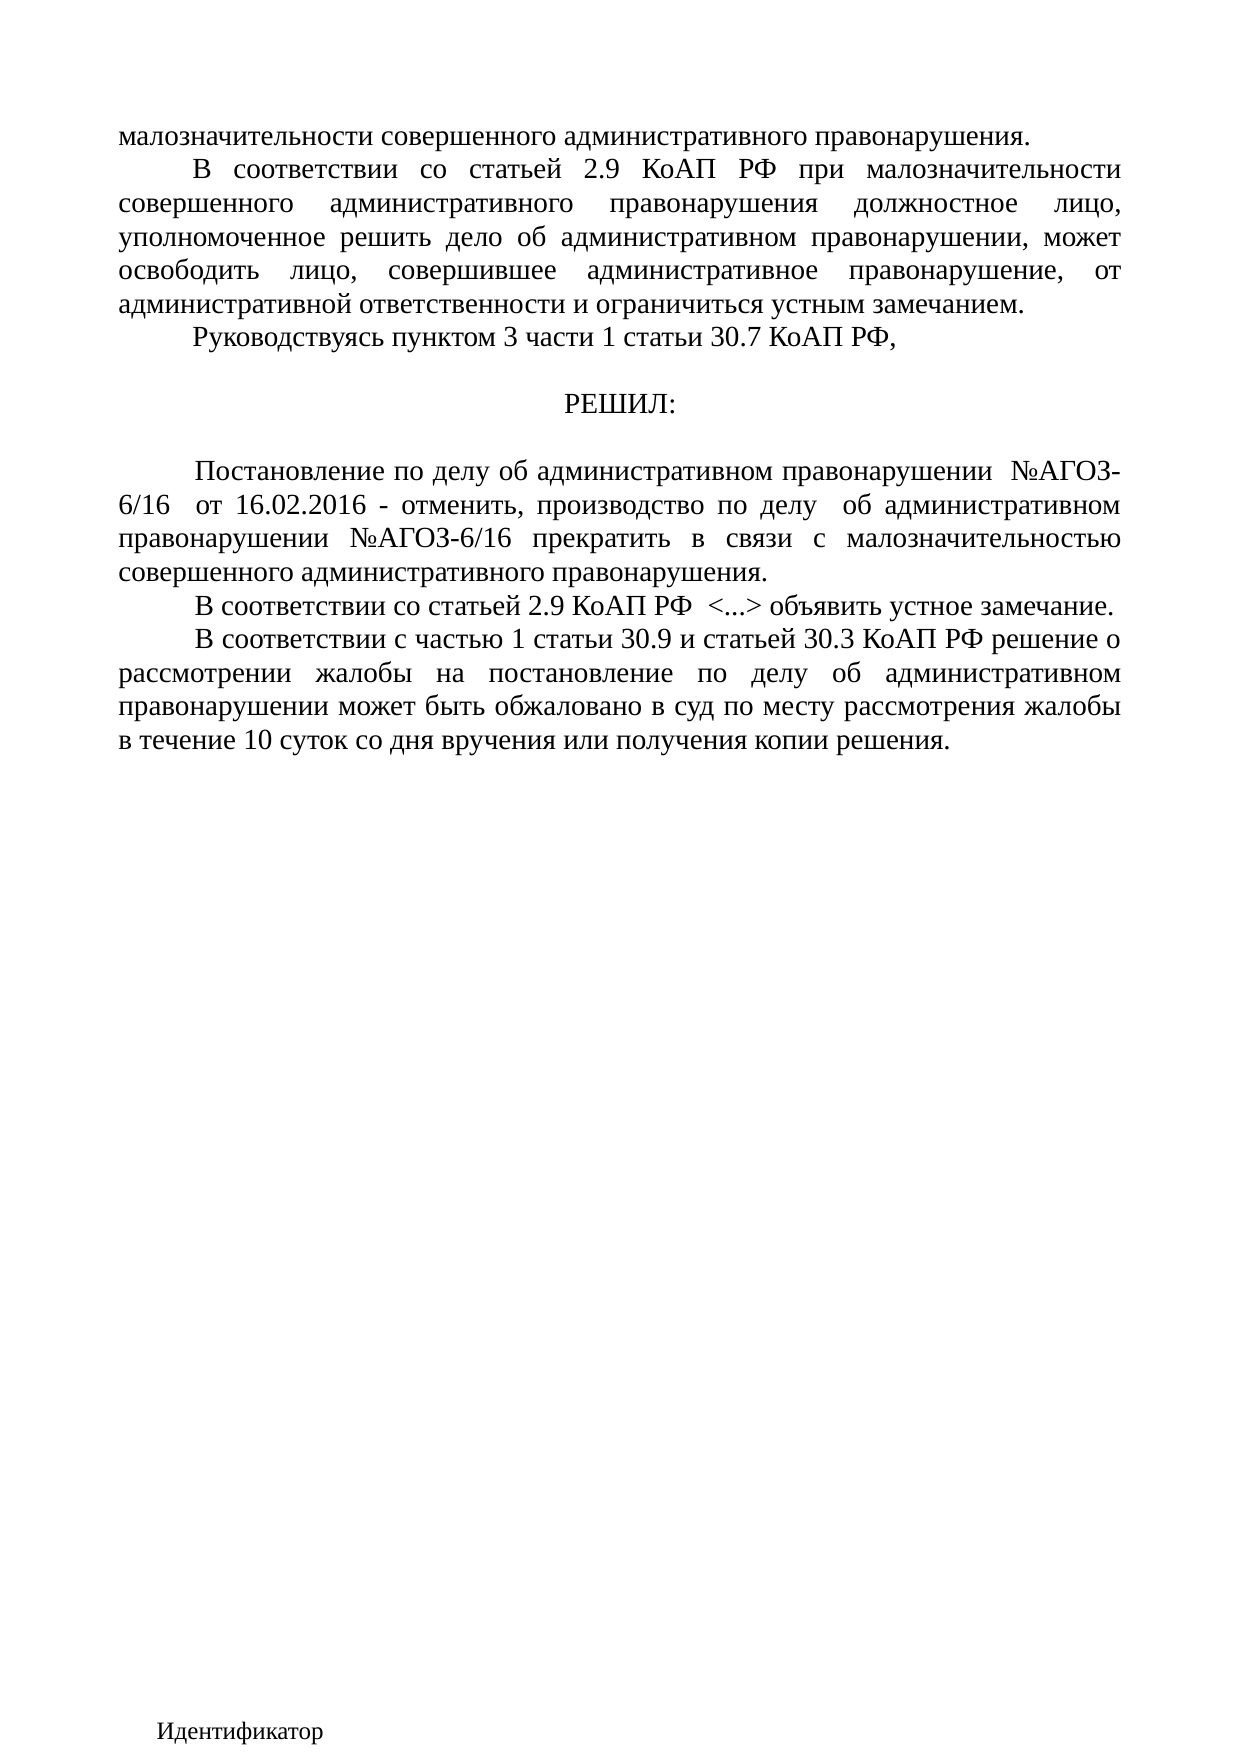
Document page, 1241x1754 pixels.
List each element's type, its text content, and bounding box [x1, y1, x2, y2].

text В соответствии со статьей 2.9 КоАП РФ <...> объявить устное замечание. [118, 588, 1122, 621]
text Постановление по делу об административном правонарушении №АГОЗ-6/16 от 16.02.2016 - отменить, производство по делу об административном правонарушении №АГОЗ-6/16 прекратить в связи с малозначительностью совершенного административного правонарушения. [118, 453, 1122, 588]
text В соответствии со статьей 2.9 КоАП РФ при малозначительности совершенного административного правонарушения должностное лицо, уполномоченное решить дело об административном правонарушении, может освободить лицо, совершившее административное правонарушение, от административной ответственности и ограничиться устным замечанием. [118, 152, 1122, 319]
text малозначительности совершенного административного правонарушения. [118, 118, 1122, 152]
text В соответствии с частью 1 статьи 30.9 и статьей 30.3 КоАП РФ решение о рассмотрении жалобы на постановление по делу об административном правонарушении может быть обжаловано в суд по месту рассмотрения жалобы в течение 10 суток со дня вручения или получения копии решения. [118, 621, 1122, 755]
text Руководствуясь пунктом 3 части 1 статьи 30.7 КоАП РФ, [118, 319, 1122, 353]
text РЕШИЛ: [118, 386, 1122, 420]
